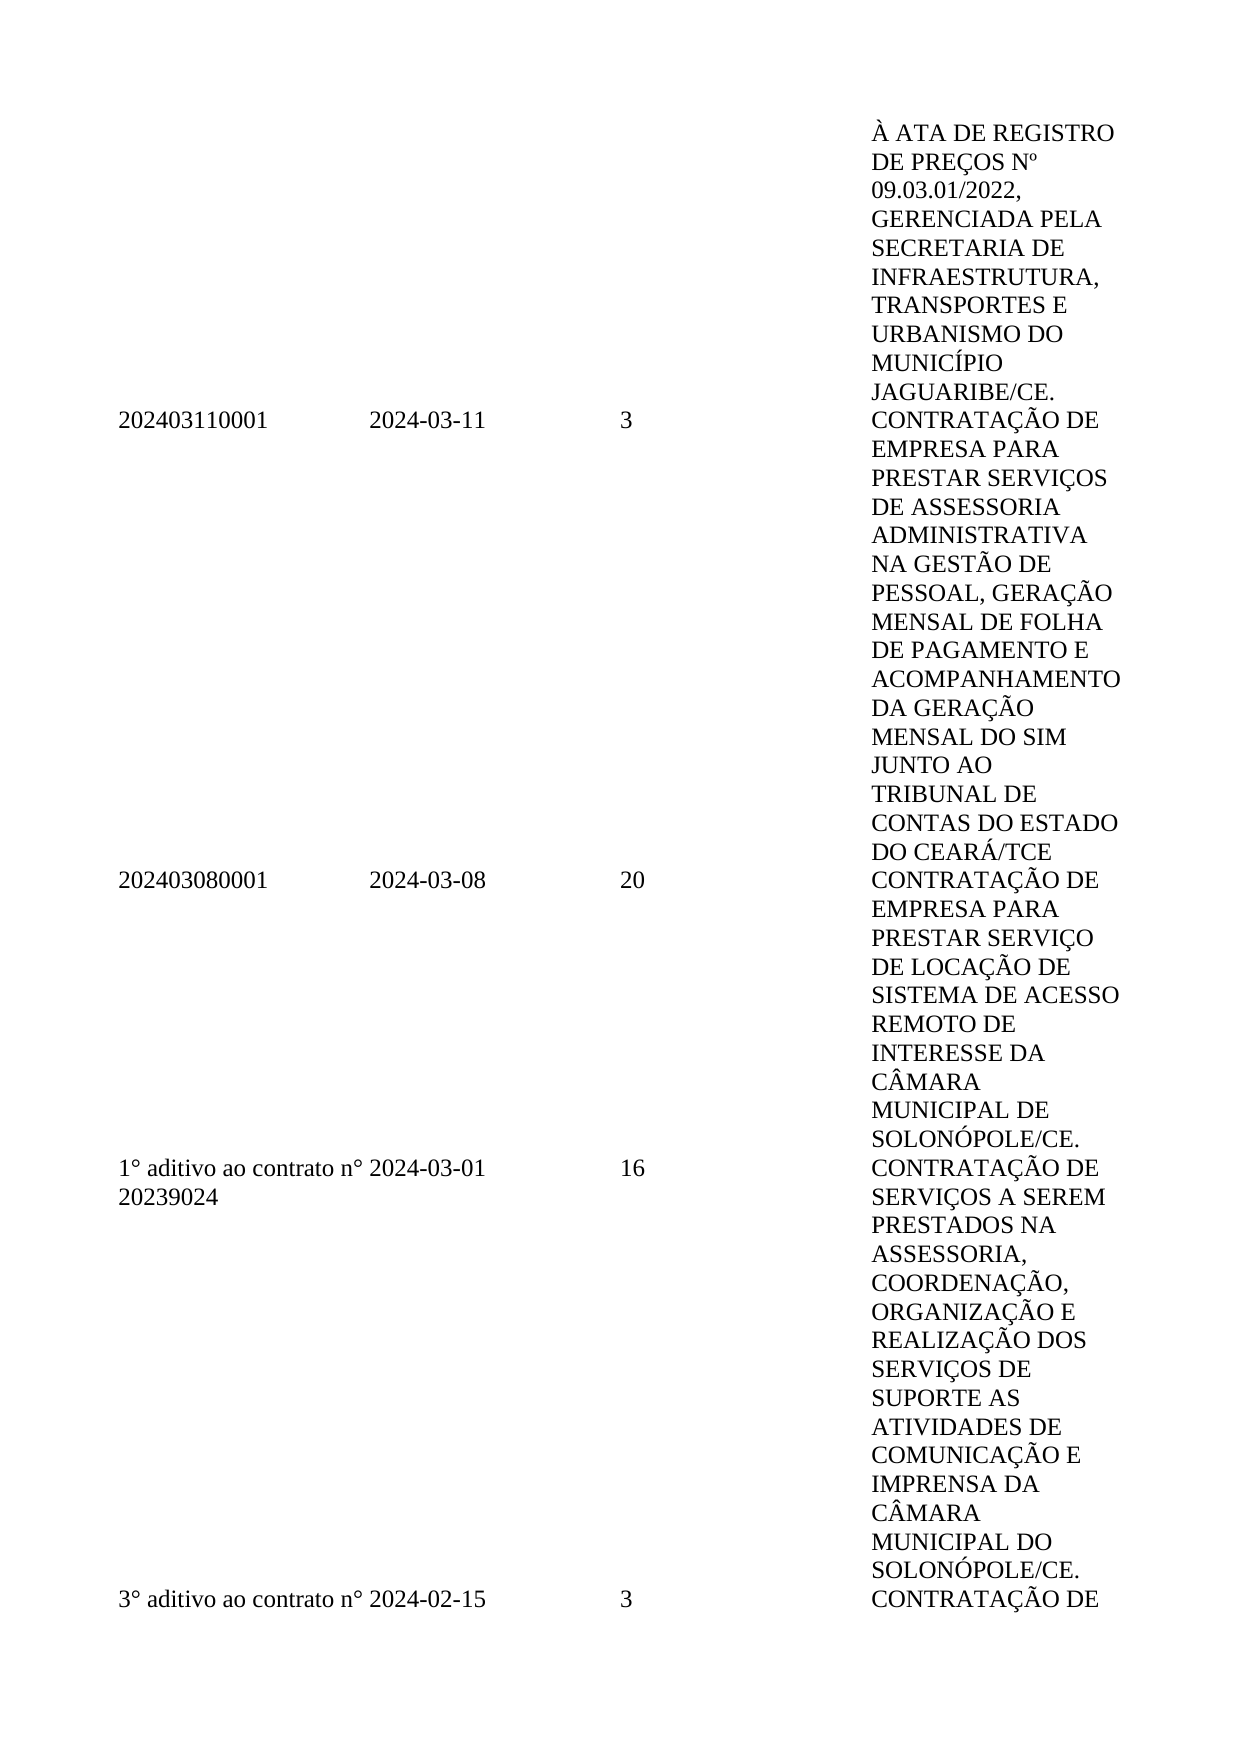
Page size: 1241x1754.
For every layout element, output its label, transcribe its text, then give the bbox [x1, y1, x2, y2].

table_cell [369, 118, 620, 406]
table_cell CONTRATAÇÃO DE EMPRESA PARA PRESTAR SERVIÇO DE LOCAÇÃO DE SISTEMA DE ACESSO REMOTO DE INTERESSE DA CÂMARA MUNICIPAL DE SOLONÓPOLE/CE. [871, 866, 1122, 1153]
table_cell À ATA DE REGISTRO DE PREÇOS Nº 09.03.01/2022, GERENCIADA PELA SECRETARIA DE INFRAESTRUTURA, TRANSPORTES E URBANISMO DO MUNICÍPIO JAGUARIBE/CE. [871, 118, 1122, 406]
table_cell 2024-03-11 [369, 406, 620, 866]
table_cell 3 [620, 406, 871, 866]
table_cell [620, 118, 871, 406]
table_cell 3 [620, 1584, 871, 1613]
table_cell 1° aditivo ao contrato n° 20239024 [118, 1153, 369, 1584]
table_cell 202403080001 [118, 866, 369, 1153]
table_cell [118, 118, 369, 406]
table_cell 16 [620, 1153, 871, 1584]
table_cell 2024-02-15 [369, 1584, 620, 1613]
table_cell 20 [620, 866, 871, 1153]
table_cell 3° aditivo ao contrato n° [118, 1584, 369, 1613]
table_cell 202403110001 [118, 406, 369, 866]
table_cell 2024-03-01 [369, 1153, 620, 1584]
table_cell CONTRATAÇÃO DE SERVIÇOS A SEREM PRESTADOS NA ASSESSORIA, COORDENAÇÃO, ORGANIZAÇÃO E REALIZAÇÃO DOS SERVIÇOS DE SUPORTE AS ATIVIDADES DE COMUNICAÇÃO E IMPRENSA DA CÂMARA MUNICIPAL DO SOLONÓPOLE/CE. [871, 1153, 1122, 1584]
table_cell CONTRATAÇÃO DE [871, 1584, 1122, 1613]
table_cell CONTRATAÇÃO DE EMPRESA PARA PRESTAR SERVIÇOS DE ASSESSORIA ADMINISTRATIVA NA GESTÃO DE PESSOAL, GERAÇÃO MENSAL DE FOLHA DE PAGAMENTO E ACOMPANHAMENTO DA GERAÇÃO MENSAL DO SIM JUNTO AO TRIBUNAL DE CONTAS DO ESTADO DO CEARÁ/TCE [871, 406, 1122, 866]
table_cell 2024-03-08 [369, 866, 620, 1153]
